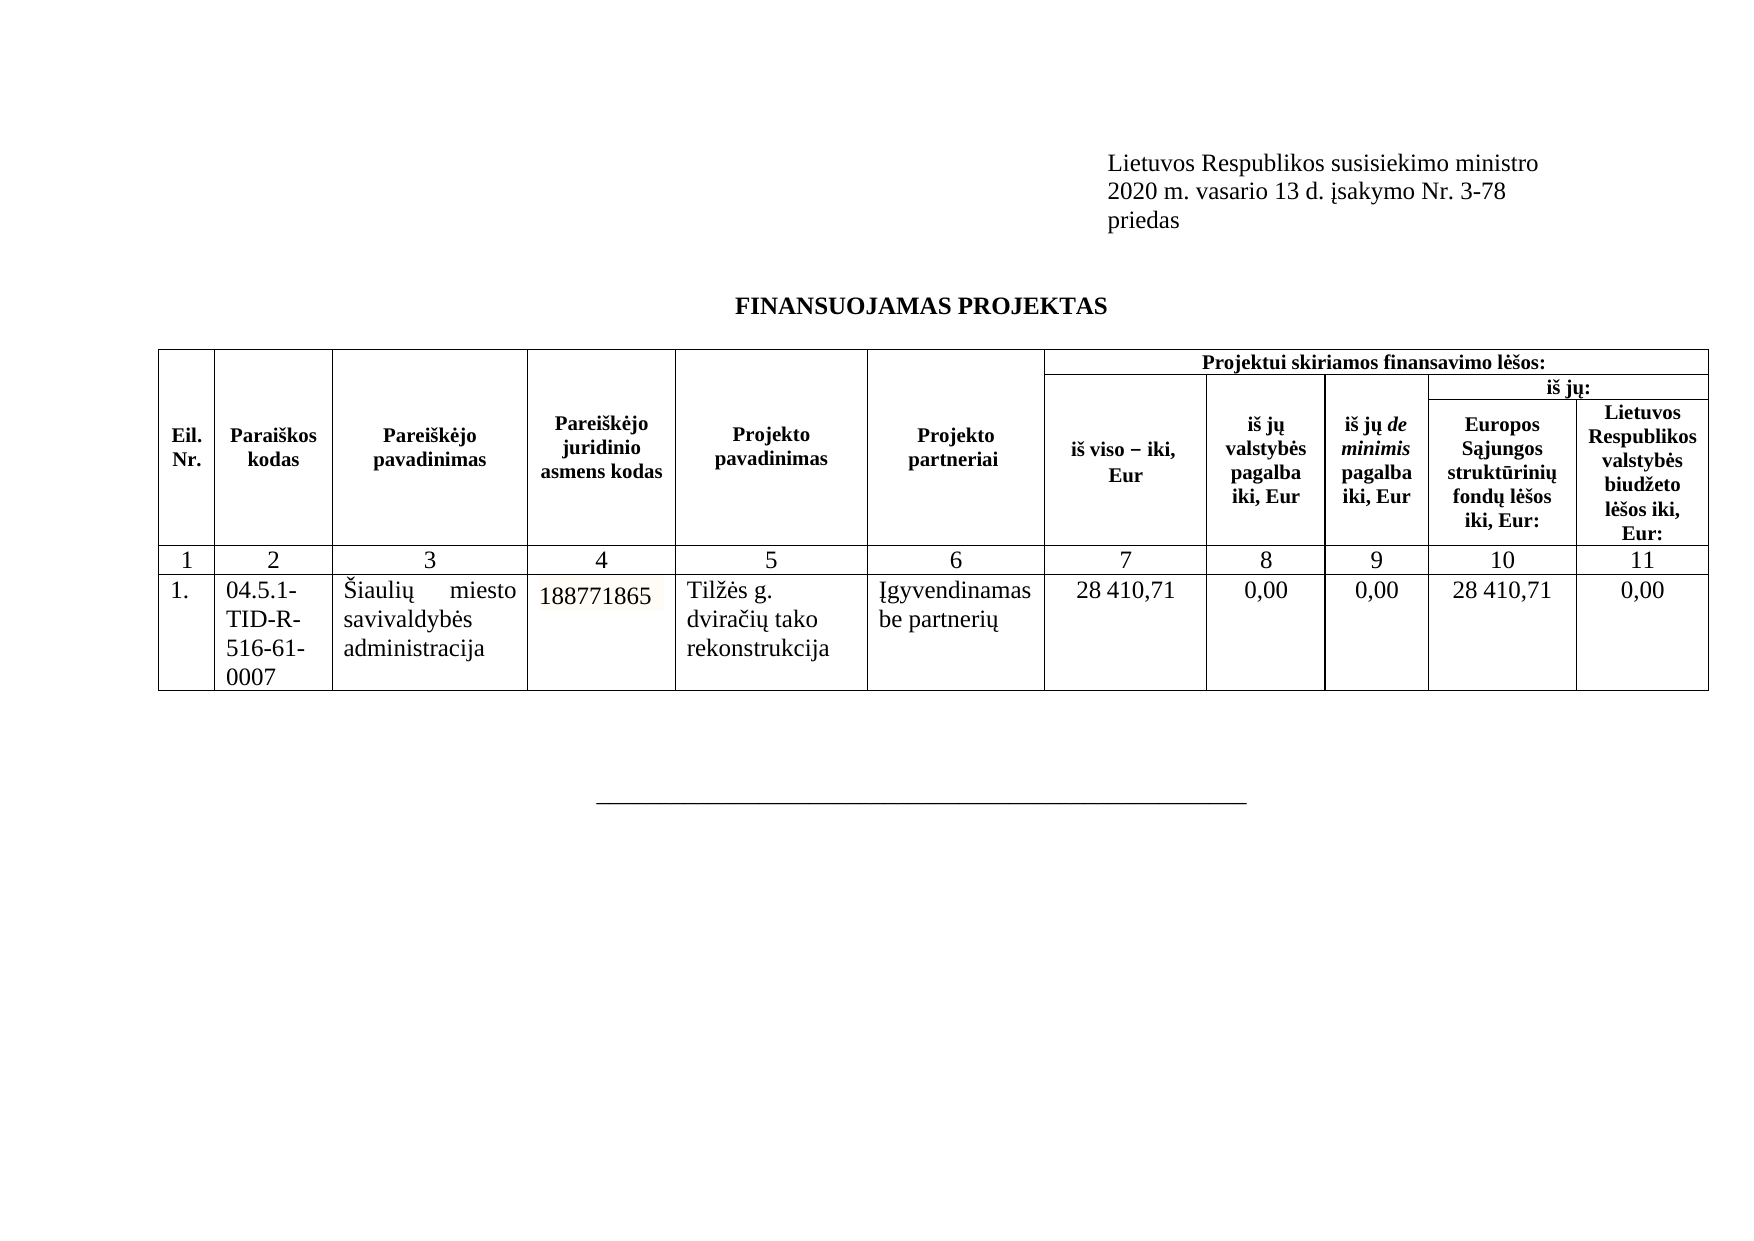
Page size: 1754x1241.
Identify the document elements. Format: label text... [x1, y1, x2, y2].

table_cell 28 410,71 [1429, 575, 1576, 690]
table_cell 11 [1577, 546, 1708, 574]
table_cell 0,00 [1577, 575, 1708, 690]
table_cell iš jų: [1429, 375, 1708, 399]
table_cell 28 410,71 [1045, 575, 1206, 690]
table_cell iš viso – iki, Eur [1045, 375, 1206, 544]
text FINANSUOJAMAS PROJEKTAS [148, 291, 1695, 320]
table_header Projekto partneriai [868, 350, 1044, 544]
table_cell 2 [215, 546, 332, 574]
table_cell 4 [528, 546, 675, 574]
table_cell 8 [1207, 546, 1324, 574]
table_cell 5 [676, 546, 867, 574]
table_cell 188771865 [528, 575, 675, 690]
table_cell 1 [159, 546, 214, 574]
table_header Paraiškos kodas [215, 350, 332, 544]
table_cell Europos Sąjungos struktūrinių fondų lėšos iki, Eur: [1429, 400, 1576, 544]
text priedas [1107, 205, 1624, 234]
table_cell iš jų de minimis pagalba iki, Eur [1326, 375, 1428, 544]
table_header Projekto pavadinimas [676, 350, 867, 544]
table_cell 3 [333, 546, 527, 574]
text ____________________________________________________ [148, 778, 1695, 806]
table_cell 1. [159, 575, 214, 690]
table_cell 10 [1429, 546, 1576, 574]
text 2020 m. vasario 13 d. įsakymo Nr. 3-78 [1107, 176, 1624, 205]
table_cell 6 [868, 546, 1044, 574]
table_cell iš jų valstybės pagalba iki, Eur [1207, 375, 1324, 544]
table_header Eil. Nr. [159, 350, 214, 544]
table_cell 0,00 [1207, 575, 1324, 690]
table_cell Įgyvendinamas be partnerių [868, 575, 1044, 690]
table_cell 0,00 [1326, 575, 1428, 690]
table_header Pareiškėjo pavadinimas [333, 350, 527, 544]
table_header Pareiškėjo juridinio asmens kodas [528, 350, 675, 544]
table_cell 7 [1045, 546, 1206, 574]
table_cell Tilžės g. dviračių tako rekonstrukcija [676, 575, 867, 690]
table_cell 9 [1326, 546, 1428, 574]
table_cell Šiaulių miesto savivaldybės administracija [333, 575, 527, 690]
table_cell Lietuvos Respublikos valstybės biudžeto lėšos iki, Eur: [1577, 400, 1708, 544]
text Lietuvos Respublikos susisiekimo ministro [1107, 148, 1624, 176]
table_cell 04.5.1-TID-R-516-61-0007 [215, 575, 332, 690]
table_header Projektui skiriamos finansavimo lėšos: [1045, 350, 1708, 374]
